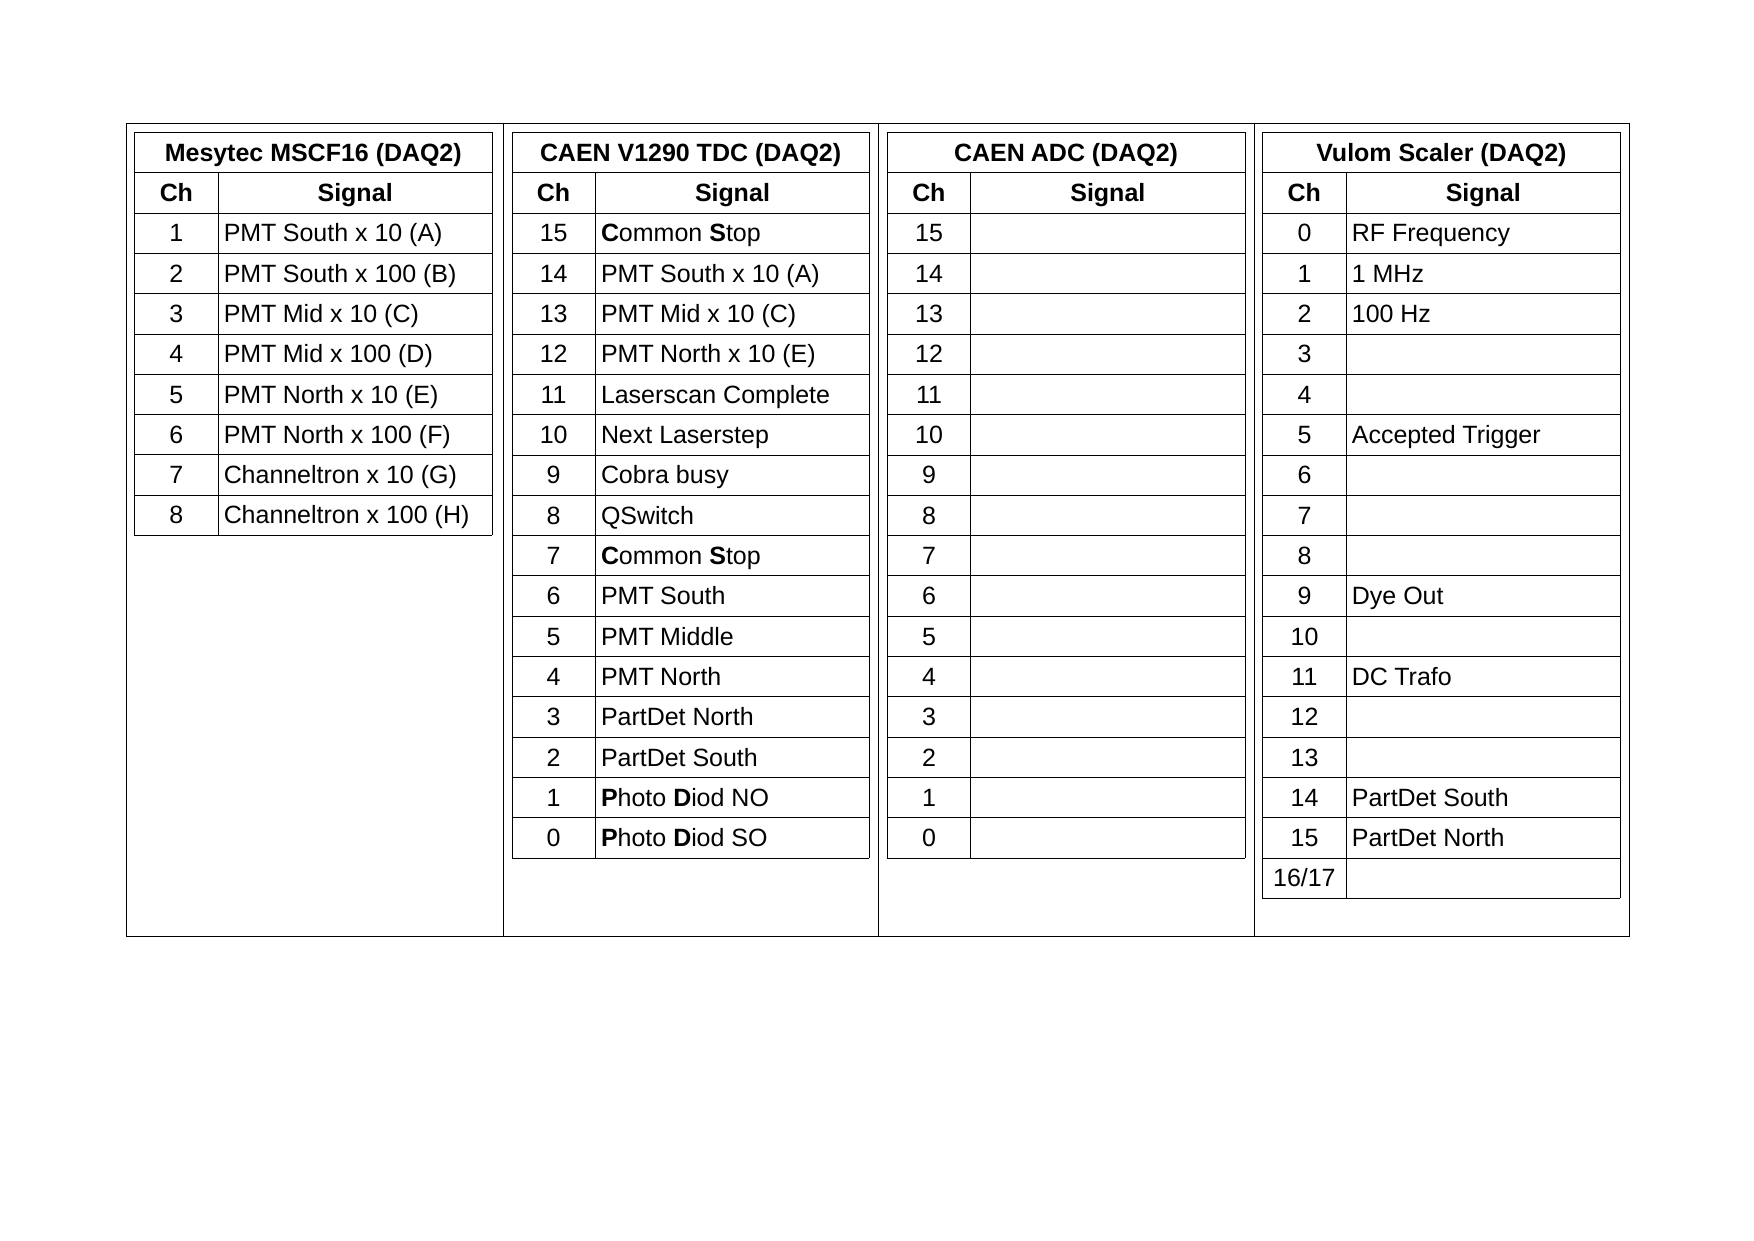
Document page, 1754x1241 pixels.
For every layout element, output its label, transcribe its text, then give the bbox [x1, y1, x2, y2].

table_cell 3 [135, 294, 218, 333]
table_cell DC Trafo [1347, 657, 1620, 696]
table_cell 0 [888, 818, 970, 858]
table_cell 2 [513, 738, 595, 777]
table_cell Ch [513, 173, 595, 213]
table_cell 14 [888, 254, 970, 293]
table_cell 6 [513, 576, 595, 616]
table_cell 14 [1263, 778, 1346, 817]
table_cell 11 [513, 375, 595, 414]
table_cell RF Frequency [1347, 214, 1620, 253]
table_cell 4 [135, 335, 218, 374]
table_cell 12 [1263, 697, 1346, 737]
table_cell 8 [135, 496, 218, 535]
table_cell 9 [513, 456, 595, 495]
table_cell 13 [888, 294, 970, 333]
table_cell [1347, 456, 1620, 495]
table_cell 2 [1263, 294, 1346, 333]
table_cell PMT Mid x 10 (C) [596, 294, 869, 333]
table_cell PartDet North [596, 697, 869, 737]
table_cell [971, 214, 1245, 253]
table_cell PartDet South [596, 738, 869, 777]
table_cell Common Stop [596, 536, 869, 575]
table_cell PMT Mid x 10 (C) [219, 294, 492, 333]
table_cell 5 [135, 375, 218, 414]
table_cell PMT Mid x 100 (D) [219, 335, 492, 374]
table_cell [1347, 375, 1620, 414]
table_cell 1 [513, 778, 595, 817]
table_cell Ch [888, 173, 970, 213]
table_cell 7 [888, 536, 970, 575]
table_cell [971, 496, 1245, 535]
table_cell [1347, 697, 1620, 737]
table_cell [971, 294, 1245, 333]
table_cell [1347, 617, 1620, 656]
table_cell Next Laserstep [596, 415, 869, 454]
table_cell Signal [971, 173, 1245, 213]
table_header CAEN ADC (DAQ2) [888, 133, 1245, 172]
table_cell 8 [513, 496, 595, 535]
table_cell PMT South x 10 (A) [219, 214, 492, 253]
table_header Mesytec MSCF16 (DAQ2) [135, 133, 492, 172]
table_cell [971, 375, 1245, 414]
table_cell 3 [1263, 335, 1346, 374]
table_cell Cobra busy [596, 456, 869, 495]
table_cell [971, 335, 1245, 374]
table_cell Accepted Trigger [1347, 415, 1620, 454]
table_cell 15 [513, 214, 595, 253]
table_cell 3 [513, 697, 595, 737]
table_cell 1 [888, 778, 970, 817]
table_cell 15 [1263, 818, 1346, 858]
table_cell [971, 818, 1245, 858]
table_cell Photo Diod NO [596, 778, 869, 817]
table_cell [1347, 496, 1620, 535]
table_cell QSwitch [596, 496, 869, 535]
table_cell PMT North [596, 657, 869, 696]
table_cell PMT North x 100 (F) [219, 415, 492, 454]
table_cell Ch [135, 173, 218, 212]
table_cell Channeltron x 100 (H) [219, 496, 492, 535]
table_cell 5 [513, 617, 595, 656]
table_cell [971, 657, 1245, 696]
table_cell [1347, 859, 1620, 898]
table_cell 1 MHz [1347, 254, 1620, 293]
table_header CAEN V1290 TDC (DAQ2) [513, 133, 869, 172]
table_cell Signal [596, 173, 869, 213]
table_cell 6 [135, 415, 218, 454]
table_cell PMT North x 10 (E) [596, 335, 869, 374]
table_cell PMT South x 10 (A) [596, 254, 869, 293]
table_cell [971, 536, 1245, 575]
table_cell [1347, 536, 1620, 575]
table_cell Channeltron x 10 (G) [219, 455, 492, 495]
table_cell PMT South [596, 576, 869, 616]
table_cell 16/17 [1263, 859, 1346, 898]
table_cell [1347, 738, 1620, 777]
table_cell [971, 778, 1245, 817]
table_cell 3 [888, 697, 970, 737]
table_cell [971, 254, 1245, 293]
table_cell 0 [1263, 214, 1346, 253]
table_cell 0 [513, 818, 595, 858]
table_cell 100 Hz [1347, 294, 1620, 333]
table_cell [971, 617, 1245, 656]
table_cell 4 [1263, 375, 1346, 414]
table_cell PMT South x 100 (B) [219, 254, 492, 293]
table_cell [971, 697, 1245, 737]
table_cell 11 [888, 375, 970, 414]
table_cell 11 [1263, 657, 1346, 696]
table_cell 2 [135, 254, 218, 293]
table_cell 9 [1263, 576, 1346, 616]
table_cell 14 [513, 254, 595, 293]
table_cell Common Stop [596, 214, 869, 253]
table_cell PMT Middle [596, 617, 869, 656]
table_cell 7 [1263, 496, 1346, 535]
table_cell PartDet South [1347, 778, 1620, 817]
table_cell Dye Out [1347, 576, 1620, 616]
table_cell 5 [888, 617, 970, 656]
table_cell PMT North x 10 (E) [219, 375, 492, 414]
table_cell PartDet North [1347, 818, 1620, 858]
table_cell 7 [135, 455, 218, 495]
table_cell [971, 576, 1245, 616]
table_cell 12 [513, 335, 595, 374]
table_cell 5 [1263, 415, 1346, 454]
table_cell [971, 456, 1245, 495]
table_cell 7 [513, 536, 595, 575]
table_cell 2 [888, 738, 970, 777]
table_cell 13 [513, 294, 595, 333]
table_cell 8 [1263, 536, 1346, 575]
table_cell [1347, 335, 1620, 374]
table_cell 8 [888, 496, 970, 535]
table_cell 4 [888, 657, 970, 696]
table_cell Ch [1263, 173, 1346, 213]
table_cell 9 [888, 456, 970, 495]
table_cell 4 [513, 657, 595, 696]
table_cell 10 [1263, 617, 1346, 656]
table_header Vulom Scaler (DAQ2) [1263, 133, 1620, 172]
table_cell 1 [1263, 254, 1346, 293]
table_cell [971, 415, 1245, 454]
table_cell 6 [1263, 456, 1346, 495]
table_cell Signal [219, 173, 492, 212]
table_cell 15 [888, 214, 970, 253]
table_cell 6 [888, 576, 970, 616]
table_cell 12 [888, 335, 970, 374]
table_cell Laserscan Complete [596, 375, 869, 414]
table_cell [971, 738, 1245, 777]
table_cell 10 [513, 415, 595, 454]
table_cell Signal [1347, 173, 1620, 213]
table_cell Photo Diod SO [596, 818, 869, 858]
table_cell 1 [135, 214, 218, 253]
table_cell 10 [888, 415, 970, 454]
table_cell 13 [1263, 738, 1346, 777]
